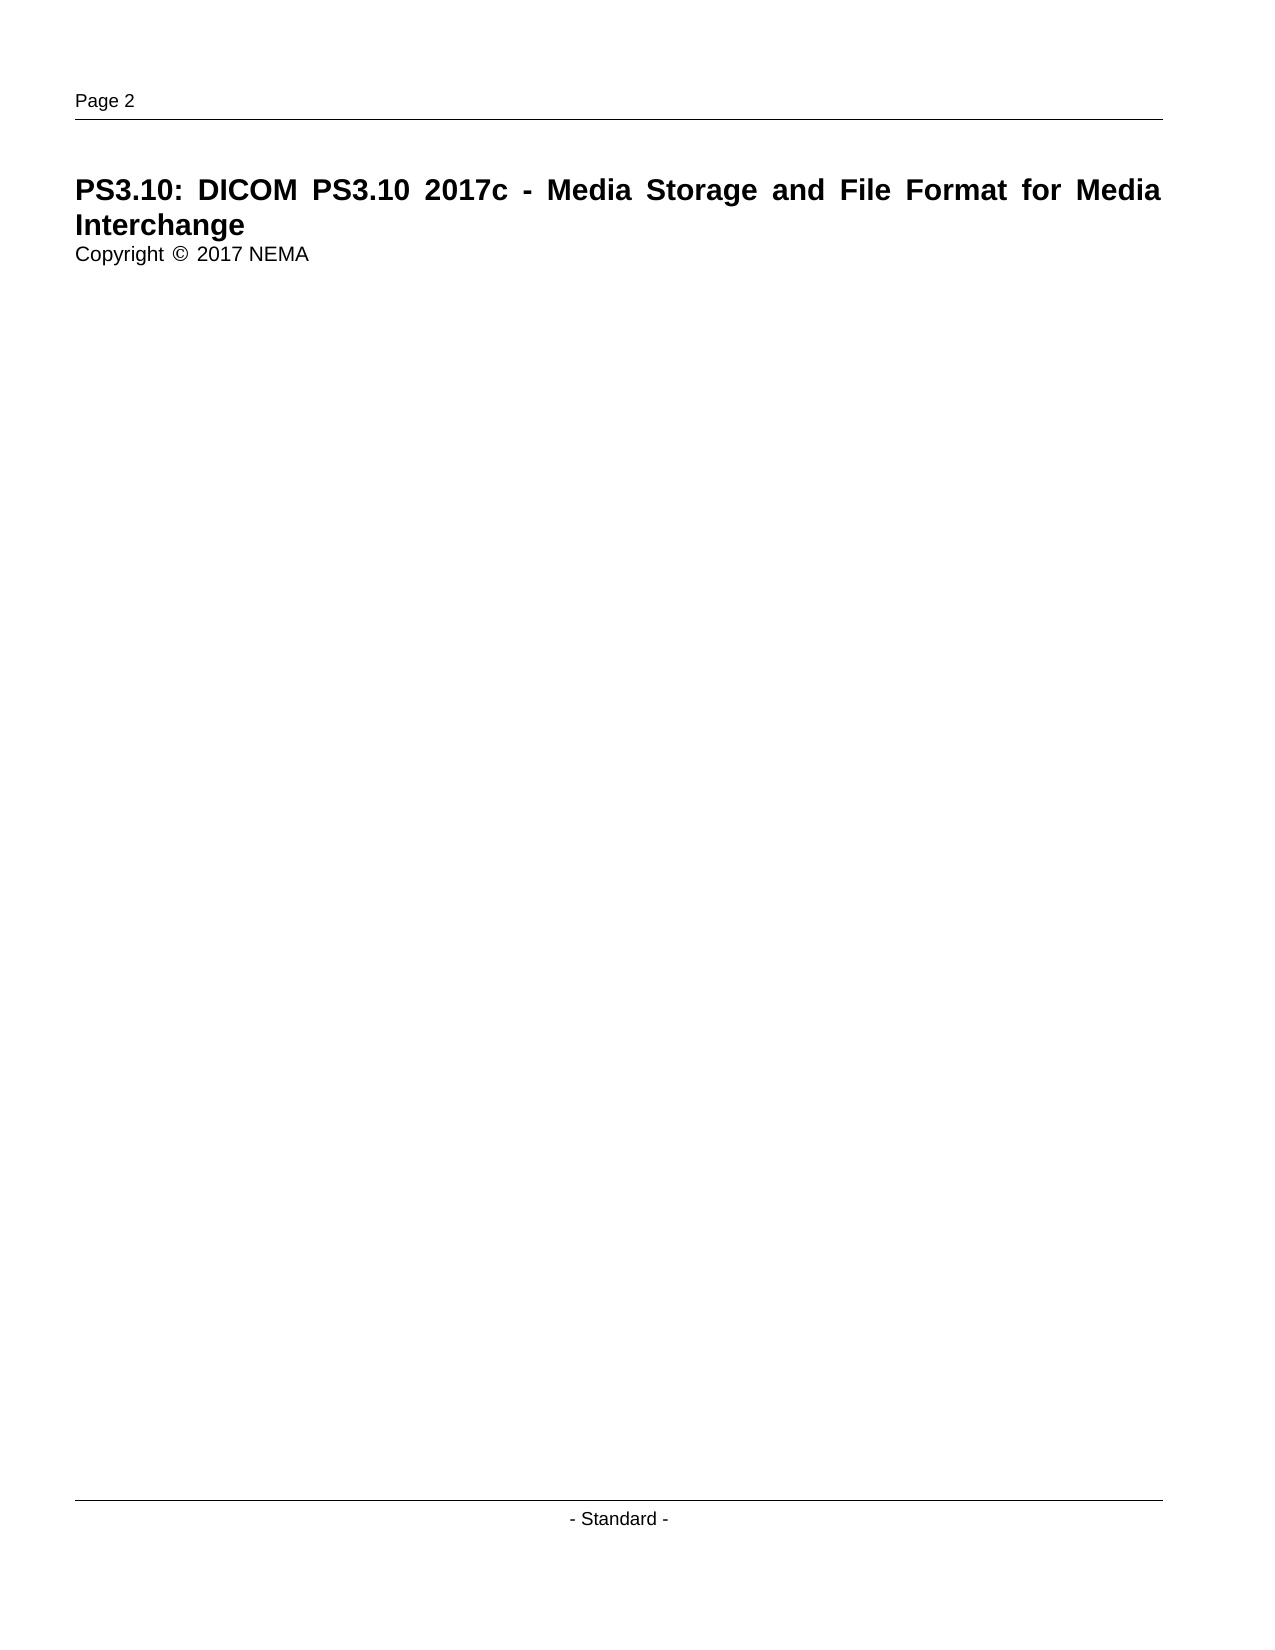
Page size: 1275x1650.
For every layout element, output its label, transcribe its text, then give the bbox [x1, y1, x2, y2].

text PS3.10: DICOM PS3.10 2017c - Media Storage and File Format for Media Interchange [75, 172, 1162, 242]
text Copyright © 2017 NEMA [75, 242, 1162, 266]
